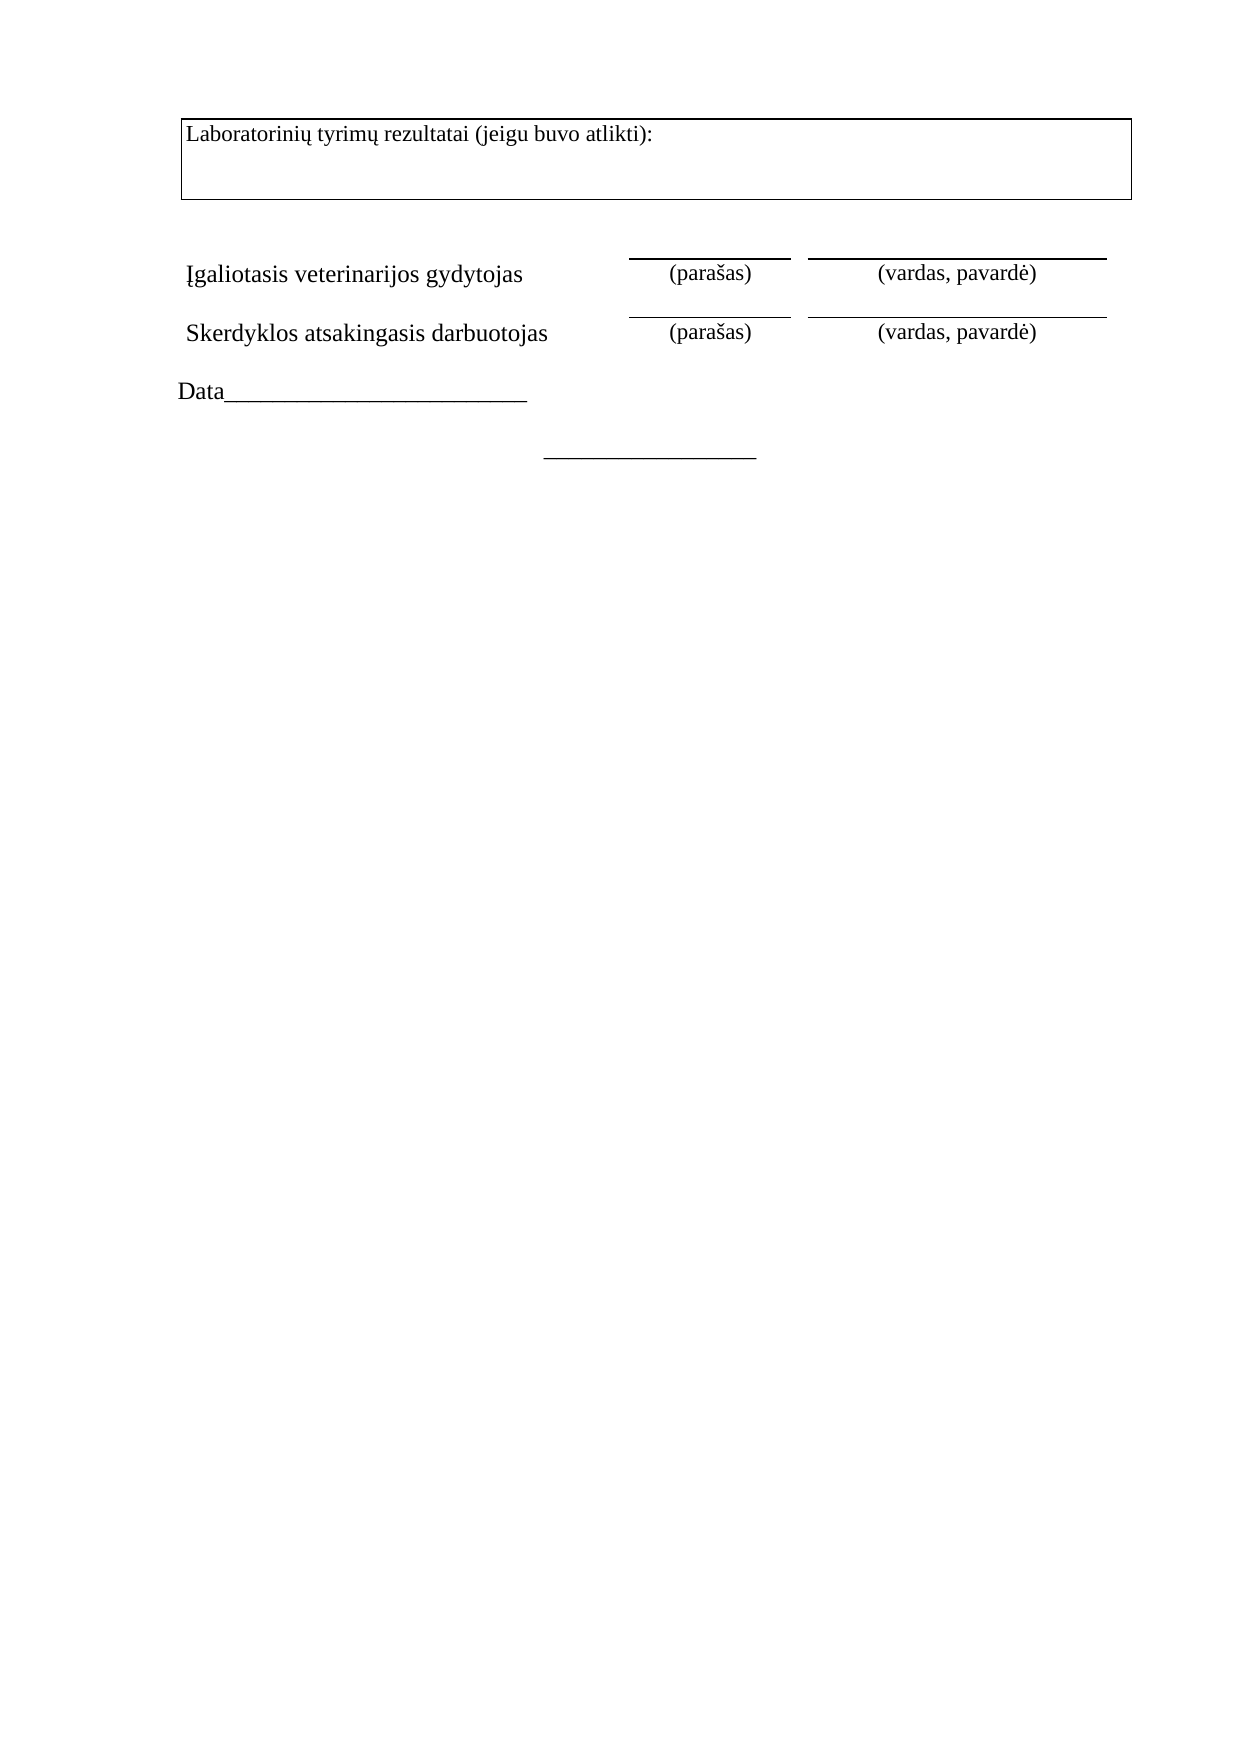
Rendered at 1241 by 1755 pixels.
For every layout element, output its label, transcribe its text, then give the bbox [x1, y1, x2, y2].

table_header (parašas) [629, 260, 791, 317]
table_cell Skerdyklos atsakingasis darbuotojas [181, 317, 581, 347]
table_cell [791, 317, 807, 347]
table_header [791, 258, 807, 317]
text Data [177, 376, 1122, 405]
table_cell Laboratorinių tyrimų rezultatai (jeigu buvo atlikti): [182, 120, 1131, 199]
table_header Įgaliotasis veterinarijos gydytojas [181, 258, 581, 317]
table_cell (vardas, pavardė) [808, 318, 1107, 347]
text _________________ [177, 433, 1122, 462]
table_cell [581, 317, 629, 347]
table_header [581, 258, 629, 317]
table_header (vardas, pavardė) [808, 260, 1107, 317]
table_cell (parašas) [629, 318, 791, 347]
